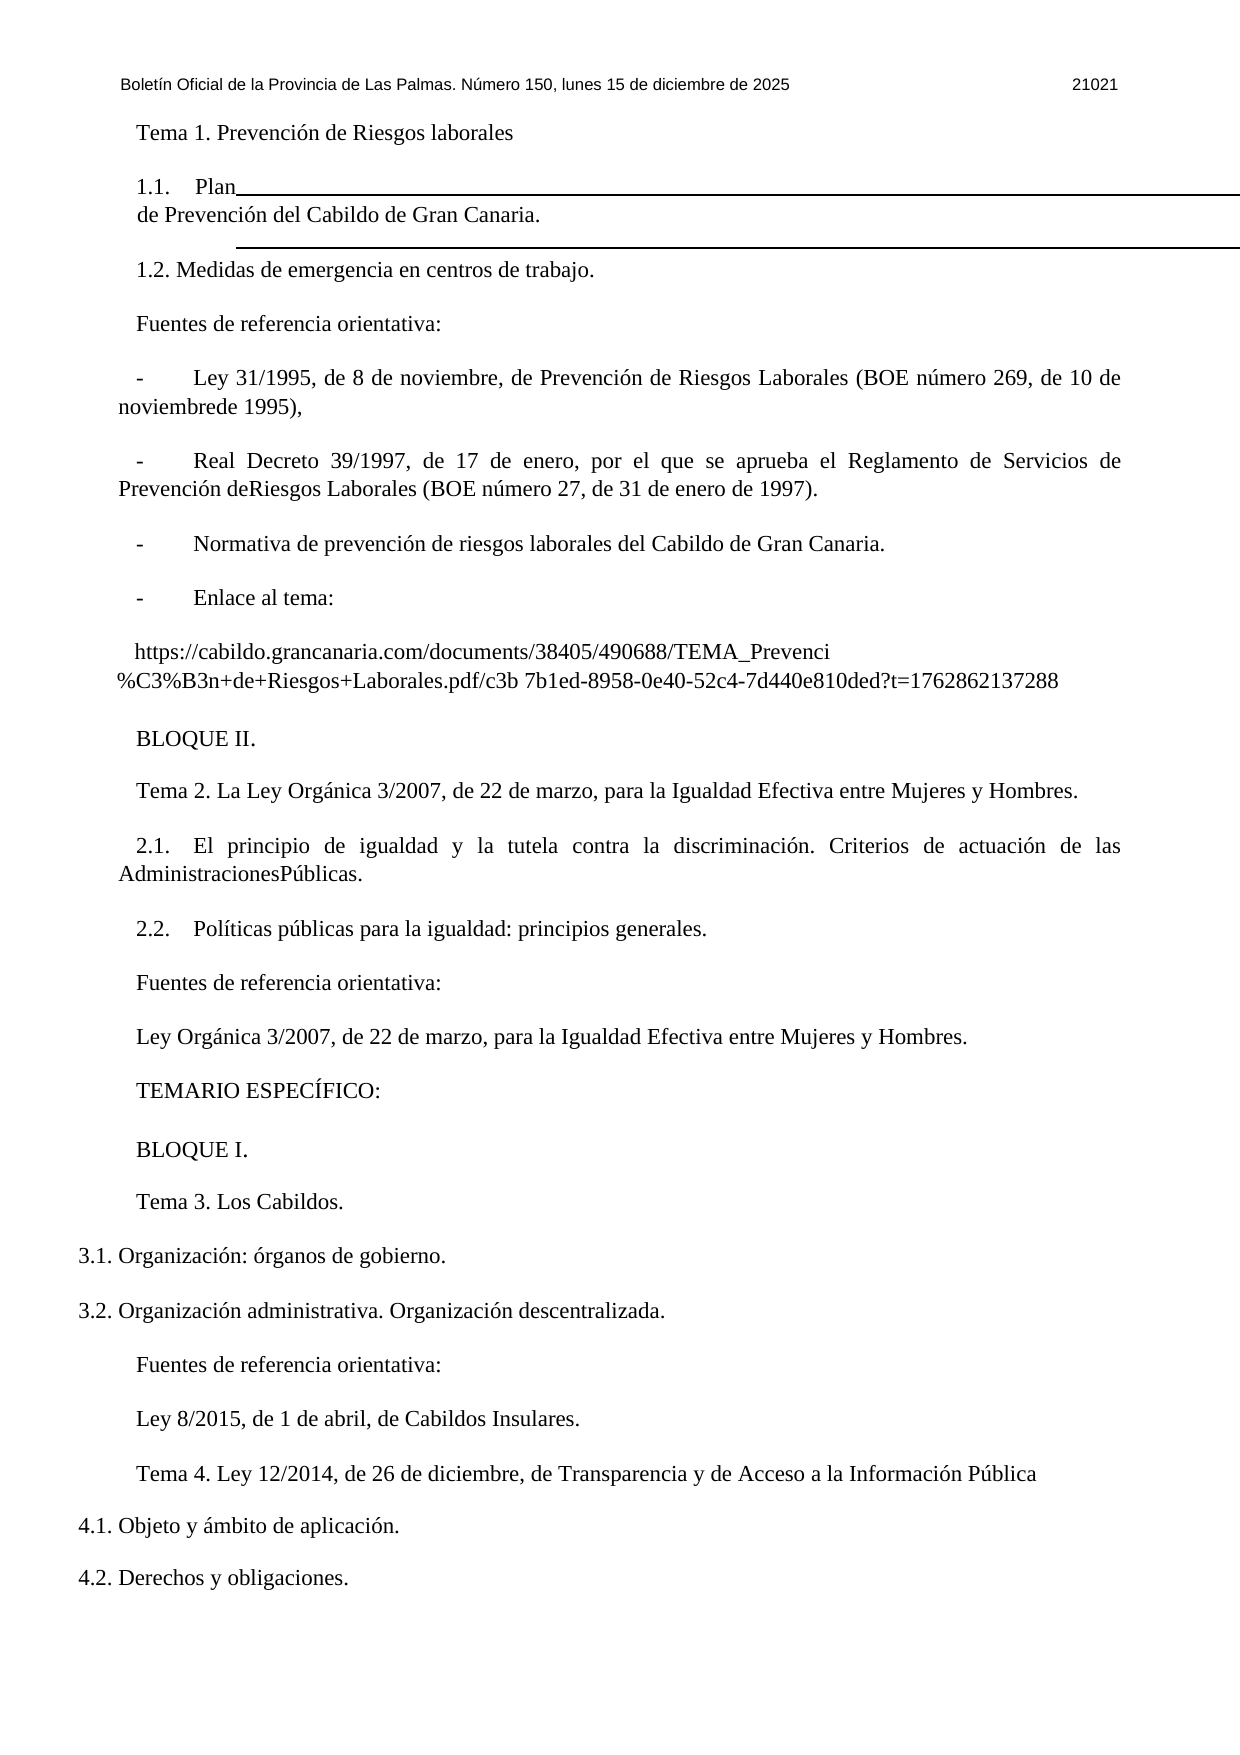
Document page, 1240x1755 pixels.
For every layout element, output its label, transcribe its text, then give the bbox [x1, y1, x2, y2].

list Objeto y ámbito de aplicación. [78, 1512, 1123, 1538]
list Políticas públicas para la igualdad: principios generales. [118, 914, 1123, 941]
text BLOQUE I. [136, 1134, 1123, 1163]
list Enlace al tema: [118, 584, 1123, 610]
text Tema 2. La Ley Orgánica 3/2007, de 22 de marzo, para la Igualdad Efectiva entre Mujeres y Hombres. [136, 778, 1123, 804]
list Organización administrativa. Organización descentralizada. [78, 1297, 1123, 1323]
text BLOQUE II. [136, 723, 1123, 752]
text Tema 3. Los Cabildos. [136, 1188, 1123, 1215]
text Fuentes de referencia orientativa: [136, 310, 1123, 336]
text TEMARIO ESPECÍFICO: [136, 1077, 1123, 1104]
list Derechos y obligaciones. [78, 1564, 1123, 1590]
text https://cabildo.grancanaria.com/documents/38405/490688/TEMA_Prevenci%C3%B3n+de+Riesgos+Laborales.pdf/c3b 7b1ed-8958-0e40-52c4-7d440e810ded?t=1762862137288 [117, 638, 1123, 693]
list Normativa de prevención de riesgos laborales del Cabildo de Gran Canaria. [118, 530, 1123, 556]
text 1.1. Plan de Prevención del Cabildo de Gran Canaria. [136, 173, 1123, 228]
list El principio de igualdad y la tutela contra la discriminación. Criterios de actuación de las AdministracionesPúblicas. [118, 832, 1123, 887]
list Real Decreto 39/1997, de 17 de enero, por el que se aprueba el Reglamento de Servicios de Prevención deRiesgos Laborales (BOE número 27, de 31 de enero de 1997). [118, 447, 1123, 502]
list Ley 31/1995, de 8 de noviembre, de Prevención de Riesgos Laborales (BOE número 269, de 10 de noviembrede 1995), [118, 364, 1123, 419]
text Tema 1. Prevención de Riesgos laborales [136, 119, 1123, 145]
text Ley Orgánica 3/2007, de 22 de marzo, para la Igualdad Efectiva entre Mujeres y Hombres. [136, 1023, 1123, 1049]
text Fuentes de referencia orientativa: [136, 969, 1123, 995]
text 1.2. Medidas de emergencia en centros de trabajo. [136, 256, 1123, 282]
list Organización: órganos de gobierno. [78, 1243, 1123, 1269]
text Ley 8/2015, de 1 de abril, de Cabildos Insulares. [136, 1405, 1123, 1432]
text Fuentes de referencia orientativa: [136, 1351, 1123, 1377]
text Tema 4. Ley 12/2014, de 26 de diciembre, de Transparencia y de Acceso a la Información Pública [136, 1460, 1123, 1486]
